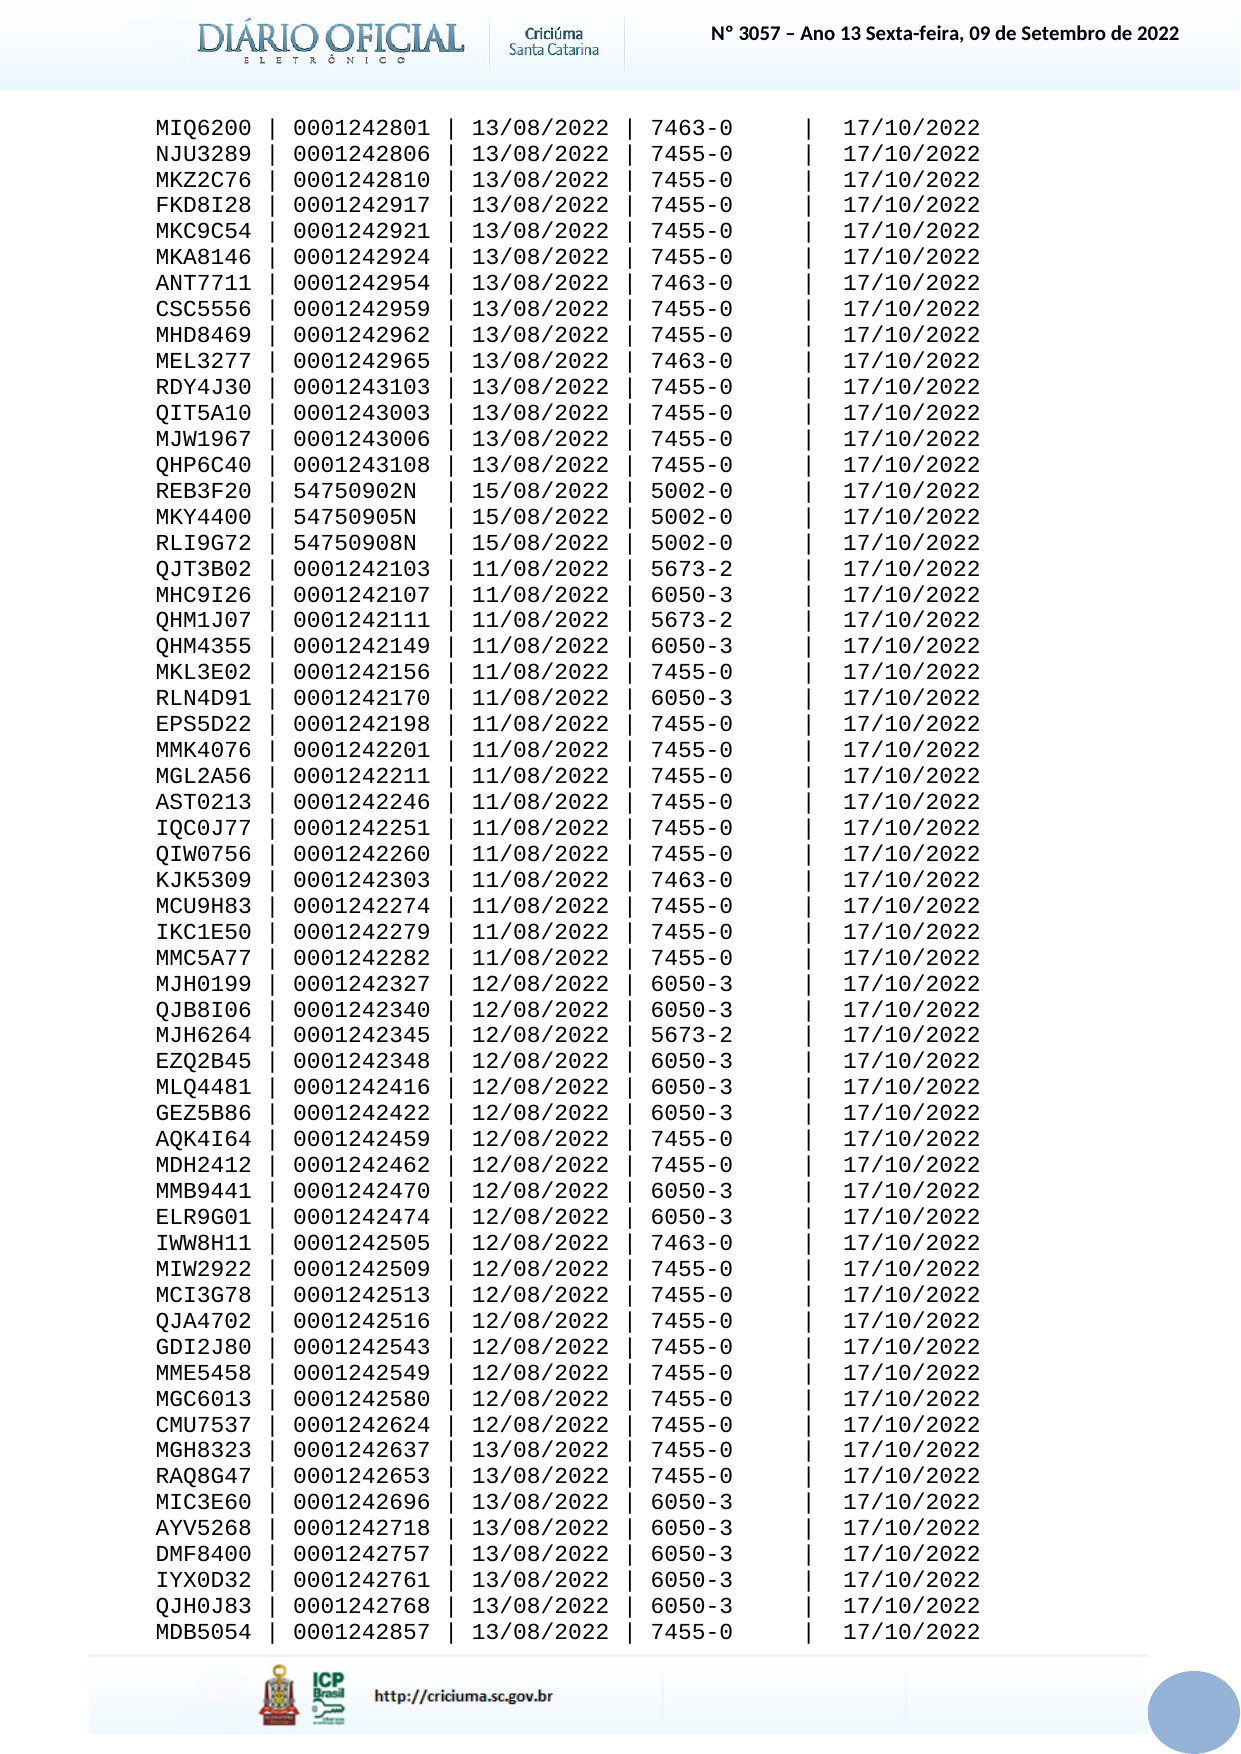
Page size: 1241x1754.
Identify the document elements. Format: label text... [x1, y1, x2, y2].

text MKZ2C76 | 0001242810 | 13/08/2022 | 7455-0 | 17/10/2022 [59, 168, 1167, 194]
text RLN4D91 | 0001242170 | 11/08/2022 | 6050-3 | 17/10/2022 [59, 687, 1167, 713]
text CMU7537 | 0001242624 | 12/08/2022 | 7455-0 | 17/10/2022 [59, 1413, 1167, 1439]
text IWW8H11 | 0001242505 | 12/08/2022 | 7463-0 | 17/10/2022 [59, 1231, 1167, 1257]
text ANT7711 | 0001242954 | 13/08/2022 | 7463-0 | 17/10/2022 [59, 272, 1167, 298]
text QJA4702 | 0001242516 | 12/08/2022 | 7455-0 | 17/10/2022 [59, 1309, 1167, 1335]
text IKC1E50 | 0001242279 | 11/08/2022 | 7455-0 | 17/10/2022 [59, 920, 1167, 946]
text MJW1967 | 0001243006 | 13/08/2022 | 7455-0 | 17/10/2022 [59, 427, 1167, 453]
text DMF8400 | 0001242757 | 13/08/2022 | 6050-3 | 17/10/2022 [59, 1543, 1167, 1568]
text MIC3E60 | 0001242696 | 13/08/2022 | 6050-3 | 17/10/2022 [59, 1491, 1167, 1517]
text AQK4I64 | 0001242459 | 12/08/2022 | 7455-0 | 17/10/2022 [59, 1128, 1167, 1153]
text GEZ5B86 | 0001242422 | 12/08/2022 | 6050-3 | 17/10/2022 [59, 1102, 1167, 1128]
text ELR9G01 | 0001242474 | 12/08/2022 | 6050-3 | 17/10/2022 [59, 1205, 1167, 1231]
text EZQ2B45 | 0001242348 | 12/08/2022 | 6050-3 | 17/10/2022 [59, 1050, 1167, 1076]
text MDH2412 | 0001242462 | 12/08/2022 | 7455-0 | 17/10/2022 [59, 1153, 1167, 1179]
text IYX0D32 | 0001242761 | 13/08/2022 | 6050-3 | 17/10/2022 [59, 1568, 1167, 1594]
text MLQ4481 | 0001242416 | 12/08/2022 | 6050-3 | 17/10/2022 [59, 1076, 1167, 1102]
text AST0213 | 0001242246 | 11/08/2022 | 7455-0 | 17/10/2022 [59, 790, 1167, 816]
text CSC5556 | 0001242959 | 13/08/2022 | 7455-0 | 17/10/2022 [59, 298, 1167, 323]
text MMB9441 | 0001242470 | 12/08/2022 | 6050-3 | 17/10/2022 [59, 1179, 1167, 1205]
text QIW0756 | 0001242260 | 11/08/2022 | 7455-0 | 17/10/2022 [59, 842, 1167, 868]
text MHC9I26 | 0001242107 | 11/08/2022 | 6050-3 | 17/10/2022 [59, 583, 1167, 609]
text QHP6C40 | 0001243108 | 13/08/2022 | 7455-0 | 17/10/2022 [59, 453, 1167, 479]
text MMK4076 | 0001242201 | 11/08/2022 | 7455-0 | 17/10/2022 [59, 738, 1167, 764]
text NJU3289 | 0001242806 | 13/08/2022 | 7455-0 | 17/10/2022 [59, 142, 1167, 168]
text MCU9H83 | 0001242274 | 11/08/2022 | 7455-0 | 17/10/2022 [59, 894, 1167, 920]
text QJB8I06 | 0001242340 | 12/08/2022 | 6050-3 | 17/10/2022 [59, 998, 1167, 1024]
text MJH0199 | 0001242327 | 12/08/2022 | 6050-3 | 17/10/2022 [59, 972, 1167, 998]
text EPS5D22 | 0001242198 | 11/08/2022 | 7455-0 | 17/10/2022 [59, 713, 1167, 738]
text RDY4J30 | 0001243103 | 13/08/2022 | 7455-0 | 17/10/2022 [59, 375, 1167, 401]
text RAQ8G47 | 0001242653 | 13/08/2022 | 7455-0 | 17/10/2022 [59, 1465, 1167, 1491]
text MDB5054 | 0001242857 | 13/08/2022 | 7455-0 | 17/10/2022 [59, 1620, 1167, 1646]
text REB3F20 | 54750902N | 15/08/2022 | 5002-0 | 17/10/2022 [59, 479, 1167, 505]
text GDI2J80 | 0001242543 | 12/08/2022 | 7455-0 | 17/10/2022 [59, 1335, 1167, 1361]
text MGC6013 | 0001242580 | 12/08/2022 | 7455-0 | 17/10/2022 [59, 1387, 1167, 1413]
text QJH0J83 | 0001242768 | 13/08/2022 | 6050-3 | 17/10/2022 [59, 1594, 1167, 1620]
text MME5458 | 0001242549 | 12/08/2022 | 7455-0 | 17/10/2022 [59, 1361, 1167, 1387]
text MGH8323 | 0001242637 | 13/08/2022 | 7455-0 | 17/10/2022 [59, 1439, 1167, 1465]
text MHD8469 | 0001242962 | 13/08/2022 | 7455-0 | 17/10/2022 [59, 323, 1167, 349]
text QHM4355 | 0001242149 | 11/08/2022 | 6050-3 | 17/10/2022 [59, 635, 1167, 661]
text MKL3E02 | 0001242156 | 11/08/2022 | 7455-0 | 17/10/2022 [59, 661, 1167, 687]
text AYV5268 | 0001242718 | 13/08/2022 | 6050-3 | 17/10/2022 [59, 1517, 1167, 1543]
text QJT3B02 | 0001242103 | 11/08/2022 | 5673-2 | 17/10/2022 [59, 557, 1167, 583]
text QHM1J07 | 0001242111 | 11/08/2022 | 5673-2 | 17/10/2022 [59, 609, 1167, 635]
text QIT5A10 | 0001243003 | 13/08/2022 | 7455-0 | 17/10/2022 [59, 401, 1167, 427]
text MEL3277 | 0001242965 | 13/08/2022 | 7463-0 | 17/10/2022 [59, 349, 1167, 375]
text IQC0J77 | 0001242251 | 11/08/2022 | 7455-0 | 17/10/2022 [59, 816, 1167, 842]
text RLI9G72 | 54750908N | 15/08/2022 | 5002-0 | 17/10/2022 [59, 531, 1167, 557]
text FKD8I28 | 0001242917 | 13/08/2022 | 7455-0 | 17/10/2022 [59, 194, 1167, 220]
text MKY4400 | 54750905N | 15/08/2022 | 5002-0 | 17/10/2022 [59, 505, 1167, 531]
text MIQ6200 | 0001242801 | 13/08/2022 | 7463-0 | 17/10/2022 [59, 116, 1167, 142]
text MMC5A77 | 0001242282 | 11/08/2022 | 7455-0 | 17/10/2022 [59, 946, 1167, 972]
text MJH6264 | 0001242345 | 12/08/2022 | 5673-2 | 17/10/2022 [59, 1024, 1167, 1050]
text KJK5309 | 0001242303 | 11/08/2022 | 7463-0 | 17/10/2022 [59, 868, 1167, 894]
text MIW2922 | 0001242509 | 12/08/2022 | 7455-0 | 17/10/2022 [59, 1257, 1167, 1283]
text MCI3G78 | 0001242513 | 12/08/2022 | 7455-0 | 17/10/2022 [59, 1283, 1167, 1309]
text MKC9C54 | 0001242921 | 13/08/2022 | 7455-0 | 17/10/2022 [59, 220, 1167, 246]
text MKA8146 | 0001242924 | 13/08/2022 | 7455-0 | 17/10/2022 [59, 246, 1167, 272]
text MGL2A56 | 0001242211 | 11/08/2022 | 7455-0 | 17/10/2022 [59, 764, 1167, 790]
